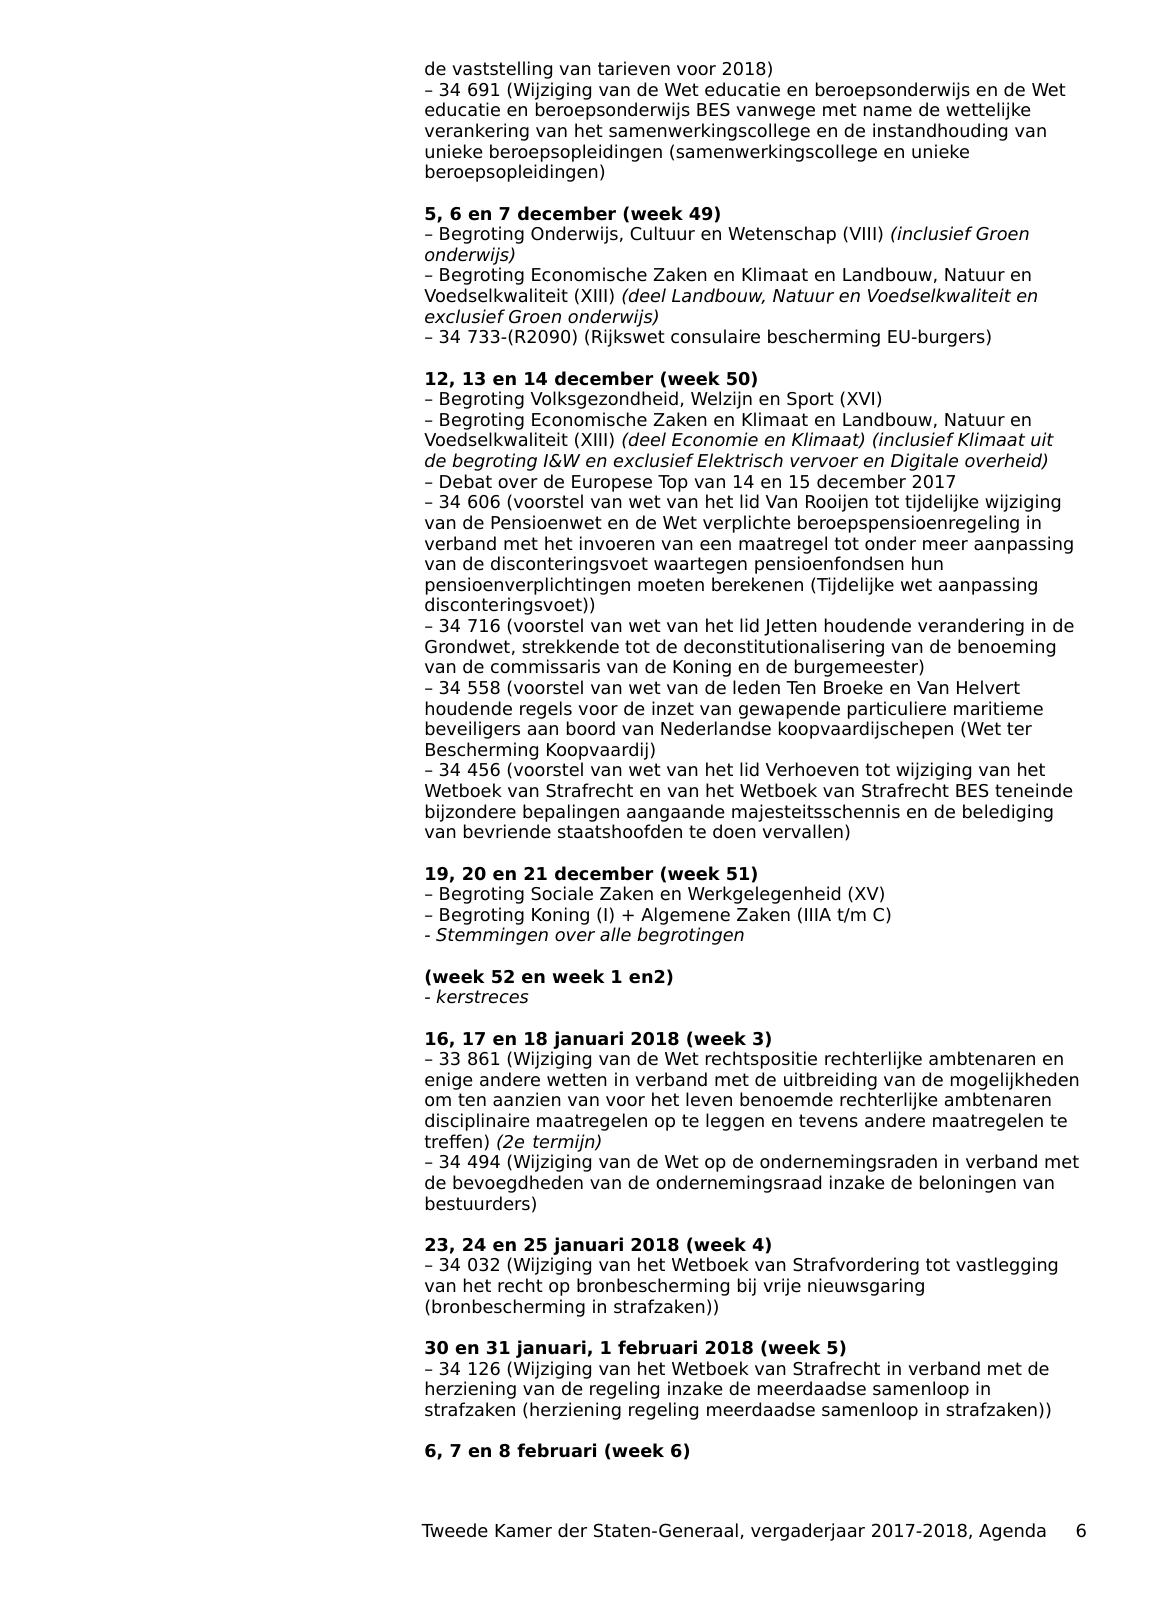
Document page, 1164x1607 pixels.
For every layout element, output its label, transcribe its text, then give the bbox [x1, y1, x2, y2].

table_cell [77, 59, 401, 80]
table_cell [77, 616, 401, 678]
table_cell [401, 678, 418, 760]
table_cell [77, 946, 401, 967]
table_cell [401, 1420, 418, 1441]
table_cell [401, 1049, 418, 1152]
table_cell – Begroting Onderwijs, Cultuur en Wetenschap (VIII) (inclusief Groen onderwijs) [418, 224, 1087, 265]
table_cell - Stemmingen over alle begrotingen [418, 925, 1087, 946]
table_cell [401, 348, 418, 368]
table_cell [77, 1338, 401, 1358]
table_cell 16, 17 en 18 januari 2018 (week 3) [418, 1029, 1087, 1049]
table_cell [77, 884, 401, 905]
table_cell [401, 1214, 418, 1235]
table_cell [401, 204, 418, 224]
table_cell [77, 843, 401, 863]
table_cell [401, 1255, 418, 1317]
table_cell [77, 1420, 401, 1441]
table_cell – 34 494 (Wijziging van de Wet op de ondernemingsraden in verband met de bevoegdheden van de ondernemingsraad inzake de beloningen van bestuurders) [418, 1152, 1087, 1214]
table_cell [401, 492, 418, 616]
table_cell [401, 1338, 418, 1358]
table_cell – 34 032 (Wijziging van het Wetboek van Strafvordering tot vastlegging van het recht op bronbescherming bij vrije nieuwsgaring (bronbescherming in strafzaken)) [418, 1255, 1087, 1317]
table_cell – 34 733-(R2090) (Rijkswet consulaire bescherming EU-burgers) [418, 327, 1087, 348]
table_cell – 34 606 (voorstel van wet van het lid Van Rooijen tot tijdelijke wijziging van de Pensioenwet en de Wet verplichte beroepspensioenregeling in verband met het invoeren van een maatregel tot onder meer aanpassing van de disconteringsvoet waartegen pensioenfondsen hun pensioenverplichtingen moeten berekenen (Tijdelijke wet aanpassing disconteringsvoet)) [418, 492, 1087, 616]
table_cell [77, 492, 401, 616]
table_cell [401, 925, 418, 946]
table_cell [77, 265, 401, 327]
table_cell [401, 1029, 418, 1049]
table_cell [401, 1441, 418, 1462]
table_cell [401, 472, 418, 492]
table_cell [401, 905, 418, 925]
table_cell [401, 80, 418, 183]
table_cell [77, 1235, 401, 1255]
table_cell [418, 946, 1087, 967]
table_cell 6, 7 en 8 februari (week 6) [418, 1441, 1087, 1462]
table_cell [77, 348, 401, 368]
table_cell 19, 20 en 21 december (week 51) [418, 864, 1087, 884]
table_cell [401, 410, 418, 472]
table_cell [401, 1235, 418, 1255]
table_cell [77, 987, 401, 1008]
table_cell [77, 327, 401, 348]
table_cell - kerstreces [418, 987, 1087, 1008]
table_cell [418, 843, 1087, 863]
table_cell [401, 1152, 418, 1214]
table_cell [401, 987, 418, 1008]
table_cell [401, 967, 418, 987]
table_cell 5, 6 en 7 december (week 49) [418, 204, 1087, 224]
table_cell [77, 183, 401, 203]
table_cell (week 52 en week 1 en2) [418, 967, 1087, 987]
table_cell [401, 1359, 418, 1420]
table_cell [77, 1214, 401, 1235]
table_cell – 34 456 (voorstel van wet van het lid Verhoeven tot wijziging van het Wetboek van Strafrecht en van het Wetboek van Strafrecht BES teneinde bijzondere bepalingen aangaande majesteitsschennis en de belediging van bevriende staatshoofden te doen vervallen) [418, 760, 1087, 843]
table_cell [77, 967, 401, 987]
table_cell [77, 905, 401, 925]
table_cell [77, 1359, 401, 1420]
table_cell 12, 13 en 14 december (week 50) [418, 369, 1087, 389]
table_cell [77, 204, 401, 224]
table_cell [77, 1008, 401, 1028]
table_cell [401, 884, 418, 905]
table_cell [401, 389, 418, 410]
table_cell [77, 410, 401, 472]
table_cell [401, 616, 418, 678]
table_cell [418, 1008, 1087, 1028]
table_cell – 34 126 (Wijziging van het Wetboek van Strafrecht in verband met de herziening van de regeling inzake de meerdaadse samenloop in strafzaken (herziening regeling meerdaadse samenloop in strafzaken)) [418, 1359, 1087, 1420]
table_cell [77, 1152, 401, 1214]
table_cell [401, 1008, 418, 1028]
table_cell [77, 224, 401, 265]
table_cell – Begroting Koning (I) + Algemene Zaken (IIIA t/m C) [418, 905, 1087, 925]
table_cell [401, 265, 418, 327]
table_cell 30 en 31 januari, 1 februari 2018 (week 5) [418, 1338, 1087, 1358]
table_cell – 34 716 (voorstel van wet van het lid Jetten houdende verandering in de Grondwet, strekkende tot de deconstitutionalisering van de benoeming van de commissaris van de Koning en de burgemeester) [418, 616, 1087, 678]
table_cell [401, 369, 418, 389]
table_cell [77, 1049, 401, 1152]
table_cell [401, 183, 418, 203]
table_cell [77, 678, 401, 760]
table_cell [401, 224, 418, 265]
table_cell [77, 1317, 401, 1338]
table_cell [418, 183, 1087, 203]
table_cell [418, 1420, 1087, 1441]
table_cell [418, 1214, 1087, 1235]
table_cell [418, 1317, 1087, 1338]
table_cell – Begroting Economische Zaken en Klimaat en Landbouw, Natuur en Voedselkwaliteit (XIII) (deel Landbouw, Natuur en Voedselkwaliteit en exclusief Groen onderwijs) [418, 265, 1087, 327]
table_cell [77, 1441, 401, 1462]
table_cell – 34 691 (Wijziging van de Wet educatie en beroepsonderwijs en de Wet educatie en beroepsonderwijs BES vanwege met name de wettelijke verankering van het samenwerkingscollege en de instandhouding van unieke beroepsopleidingen (samenwerkingscollege en unieke beroepsopleidingen) [418, 80, 1087, 183]
table_cell – 34 558 (voorstel van wet van de leden Ten Broeke en Van Helvert houdende regels voor de inzet van gewapende particuliere maritieme beveiligers aan boord van Nederlandse koopvaardijschepen (Wet ter Bescherming Koopvaardij) [418, 678, 1087, 760]
table_cell [77, 925, 401, 946]
table_cell [77, 389, 401, 410]
table_cell [77, 1255, 401, 1317]
table_cell [77, 369, 401, 389]
table_cell [401, 327, 418, 348]
table_cell [401, 1317, 418, 1338]
table_cell [401, 59, 418, 80]
table_cell [77, 864, 401, 884]
table_cell de vaststelling van tarieven voor 2018) [418, 59, 1087, 80]
table_cell [77, 1029, 401, 1049]
table_cell 23, 24 en 25 januari 2018 (week 4) [418, 1235, 1087, 1255]
table_cell [77, 760, 401, 843]
table_cell [418, 348, 1087, 368]
table_cell – Begroting Sociale Zaken en Werkgelegenheid (XV) [418, 884, 1087, 905]
table_cell [401, 843, 418, 863]
table_cell – 33 861 (Wijziging van de Wet rechtspositie rechterlijke ambtenaren en enige andere wetten in verband met de uitbreiding van de mogelijkheden om ten aanzien van voor het leven benoemde rechterlijke ambtenaren disciplinaire maatregelen op te leggen en tevens andere maatregelen te treffen) (2e termijn) [418, 1049, 1087, 1152]
table_cell [77, 80, 401, 183]
table_cell [401, 760, 418, 843]
table_cell – Begroting Economische Zaken en Klimaat en Landbouw, Natuur en Voedselkwaliteit (XIII) (deel Economie en Klimaat) (inclusief Klimaat uit de begroting I&W en exclusief Elektrisch vervoer en Digitale overheid) [418, 410, 1087, 472]
table_cell – Debat over de Europese Top van 14 en 15 december 2017 [418, 472, 1087, 492]
table_cell – Begroting Volksgezondheid, Welzijn en Sport (XVI) [418, 389, 1087, 410]
table_cell [401, 864, 418, 884]
table_cell [401, 946, 418, 967]
table_cell [77, 472, 401, 492]
